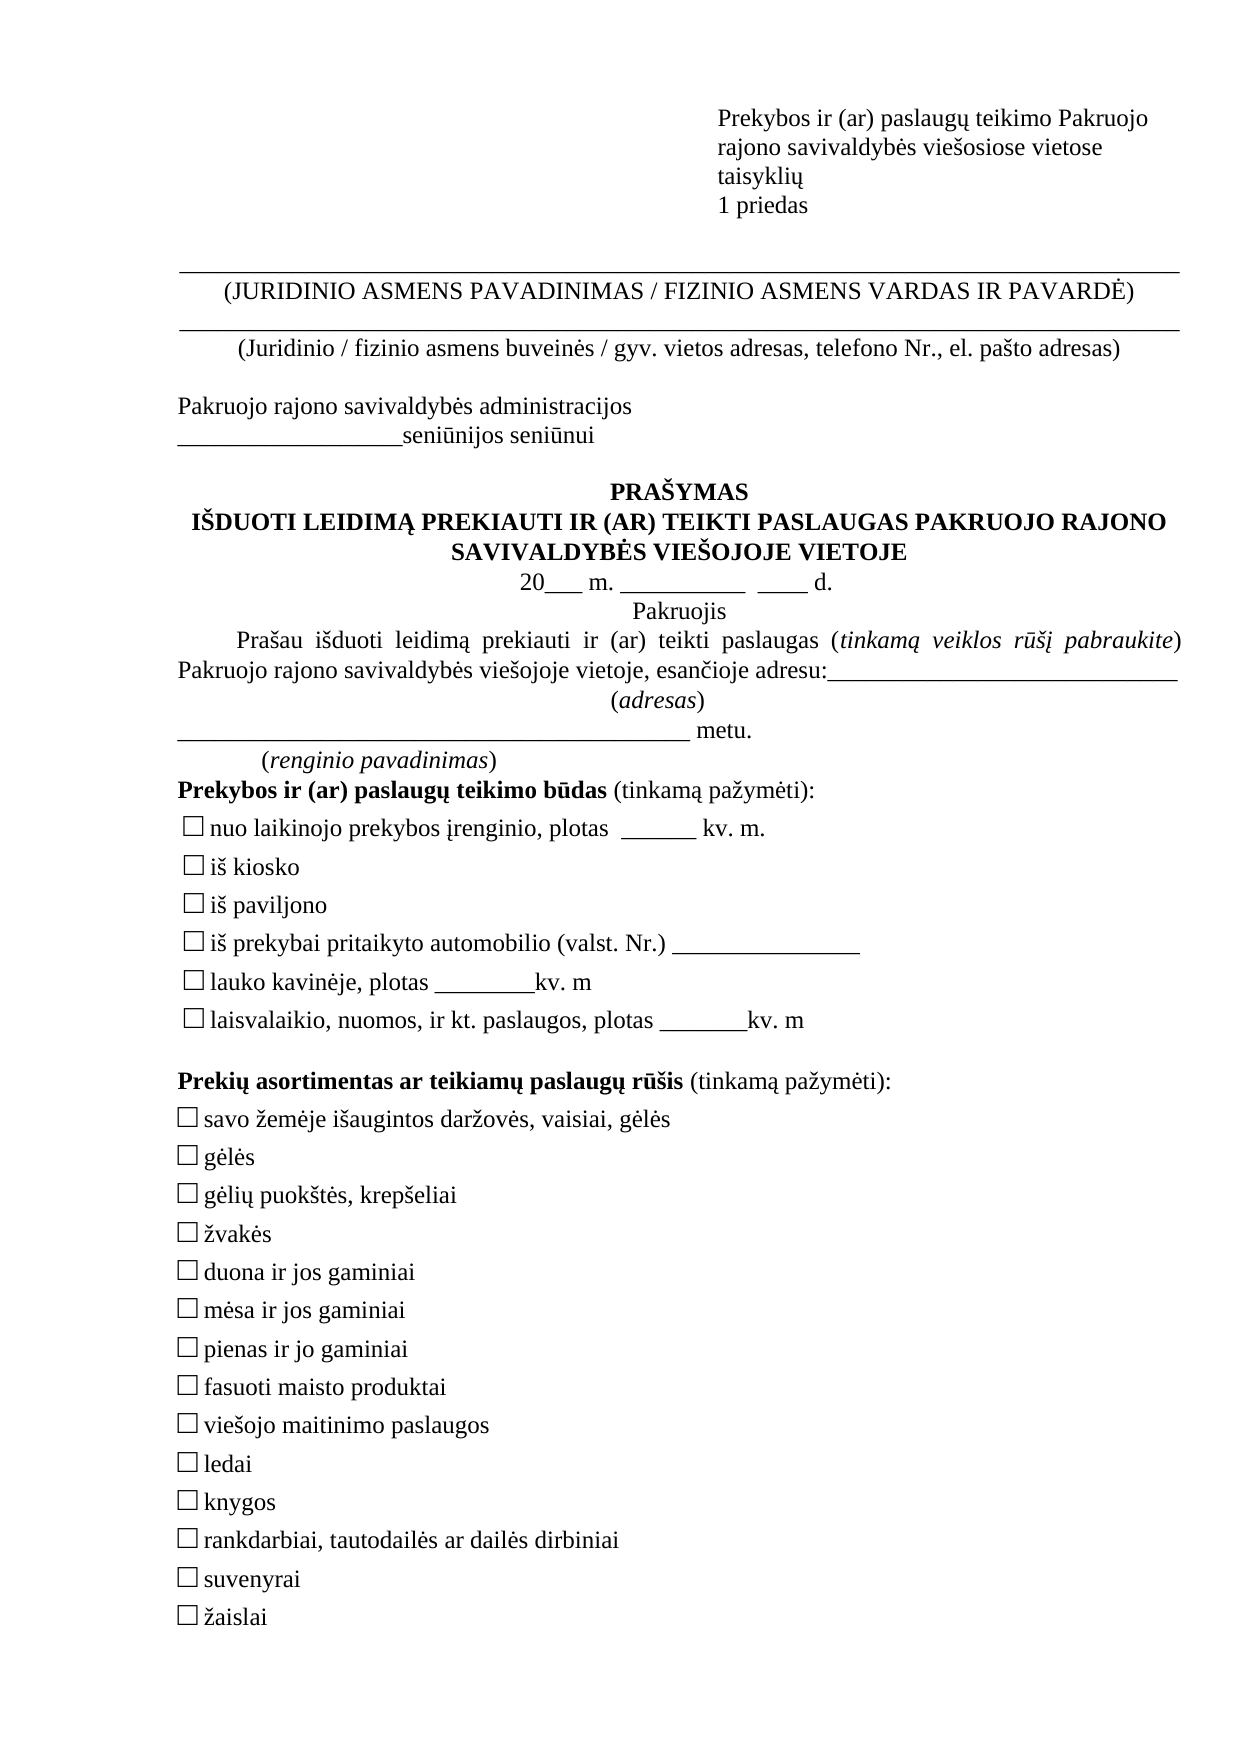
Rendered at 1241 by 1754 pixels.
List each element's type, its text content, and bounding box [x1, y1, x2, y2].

text □ knygos [177, 1479, 1181, 1517]
text (adresas) [177, 685, 1181, 714]
text Prekybos ir (ar) paslaugų teikimo Pakruojo [717, 103, 1181, 132]
text taisyklių [717, 161, 1181, 190]
text □ rankdarbiai, tautodailės ar dailės dirbiniai [177, 1517, 1181, 1556]
text □ iš kiosko [177, 844, 1181, 882]
text □ mėsa ir jos gaminiai [177, 1287, 1181, 1326]
text IŠDUOTI LEIDIMĄ PREKIAUTI IR (AR) TEIKTI PASLAUGAS PAKRUOJO RAJONO SAVIVALDYBĖS VIEŠOJOJE VIETOJE [177, 507, 1181, 566]
text □ žvakės [177, 1211, 1181, 1249]
text □ nuo laikinojo prekybos įrenginio, plotas ______ kv. m. [177, 806, 1181, 844]
text □ lauko kavinėje, plotas ________kv. m [177, 959, 1181, 997]
text □ iš prekybai pritaikyto automobilio (valst. Nr.) _______________ [177, 921, 1181, 959]
text □ gėlės [177, 1134, 1181, 1172]
text □ laisvalaikio, nuomos, ir kt. paslaugos, plotas _______kv. m [177, 997, 1181, 1036]
text ________________________________________________________________________________(Juridinio / fizinio asmens buveinės / gyv. vietos adresas, telefono Nr., el. pašto adresas) [177, 305, 1181, 362]
text □ suvenyrai [177, 1556, 1181, 1594]
text □ ledai [177, 1441, 1181, 1479]
text 1 priedas [717, 190, 1181, 218]
text Prekių asortimentas ar teikiamų paslaugų rūšis (tinkamą pažymėti): [177, 1066, 1181, 1094]
text Pakruojis [177, 596, 1181, 625]
text □ žaislai [177, 1594, 1181, 1632]
text Pakruojo rajono savivaldybės administracijos __________________seniūnijos seniūnui [177, 391, 1181, 448]
text _________________________________________ metu. [177, 715, 1181, 744]
text □ iš paviljono [177, 882, 1181, 921]
text rajono savivaldybės viešosiose vietose [717, 132, 1181, 161]
text Prašau išduoti leidimą prekiauti ir (ar) teikti paslaugas (tinkamą veiklos rūšį pabraukite) Pakruojo rajono savivaldybės viešojoje vietoje, esančioje adresu:____________________________ [177, 625, 1181, 684]
text □ viešojo maitinimo paslaugos [177, 1402, 1181, 1441]
text □ fasuoti maisto produktai [177, 1364, 1181, 1402]
text PRAŠYMAS [177, 477, 1181, 506]
text Prekybos ir (ar) paslaugų teikimo būdas (tinkamą pažymėti): [177, 776, 1240, 804]
text □ duona ir jos gaminiai [177, 1249, 1181, 1287]
text 20___ m. __________ ____ d. [177, 567, 1181, 596]
text □ savo žemėje išaugintos daržovės, vaisiai, gėlės [177, 1096, 1181, 1134]
text ________________________________________________________________________________(JURIDINIO ASMENS PAVADINIMAS / FIZINIO ASMENS VARDAS IR PAVARDĖ) [177, 247, 1181, 305]
text (renginio pavadinimas) [177, 745, 1181, 774]
text □ gėlių puokštės, krepšeliai [177, 1172, 1181, 1211]
text □ pienas ir jo gaminiai [177, 1326, 1181, 1364]
